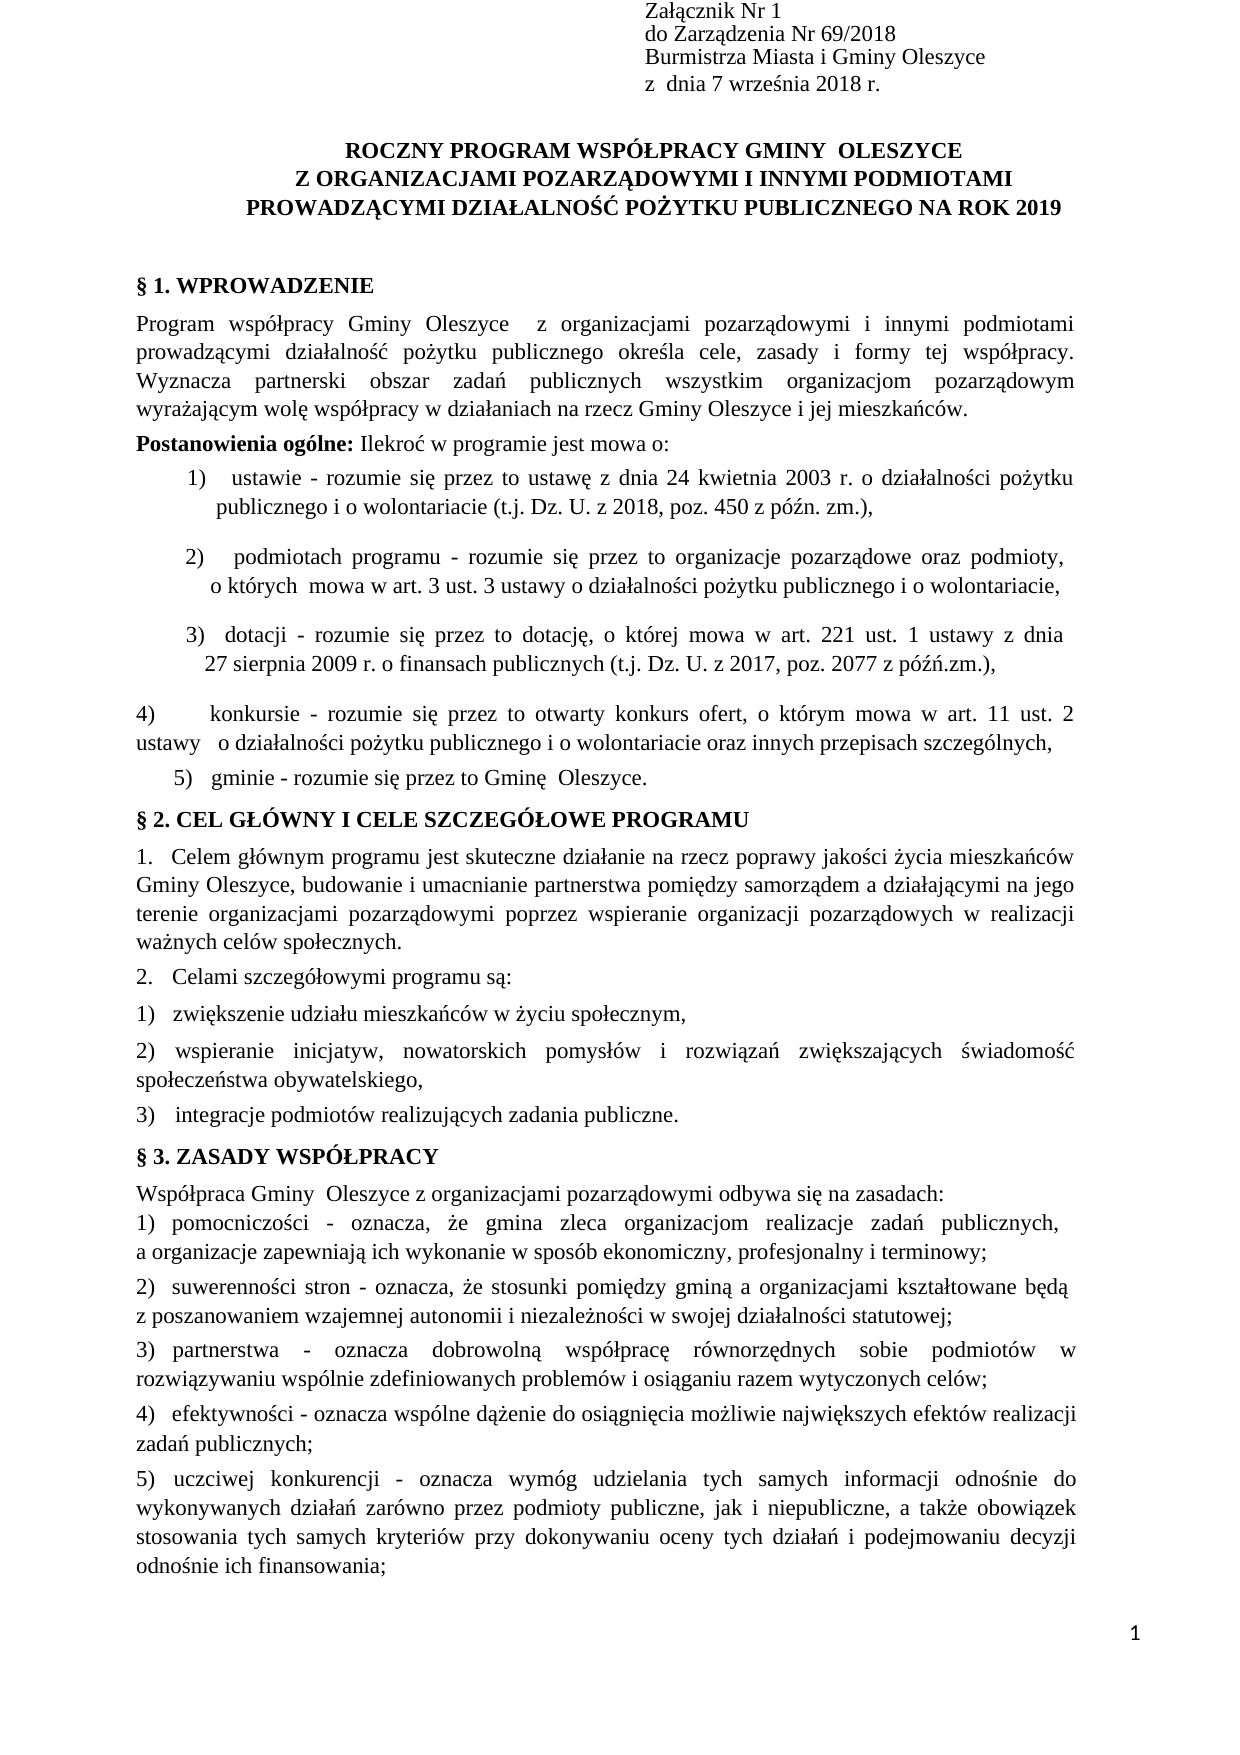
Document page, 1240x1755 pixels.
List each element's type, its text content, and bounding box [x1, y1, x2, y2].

text Postanowienia ogólne: Ilekroć w programie jest mowa o: [136, 428, 1076, 457]
list wspieranie inicjatyw, nowatorskich pomysłów i rozwiązań zwiększających świadomość społeczeństwa obywatelskiego, [136, 1036, 1076, 1093]
text Burmistrza Miasta i Gminy Oleszyce [136, 46, 1140, 69]
list suwerenności stron - oznacza, że stosunki pomiędzy gminą a organizacjami kształtowane będą z poszanowaniem wzajemnej autonomii i niezależności w swojej działalności statutowej; [136, 1272, 1078, 1329]
subtitle § 2. CEL GŁÓWNY I CELE SZCZEGÓŁOWE PROGRAMU [749, 809, 1140, 832]
text ROCZNY PROGRAM WSPÓŁPRACY GMINY OLESZYCE Z ORGANIZACJAMI POZARZĄDOWYMI I INNYMI PODMIOTAMI PROWADZĄCYMI DZIAŁALNOŚĆ POŻYTKU PUBLICZNEGO NA ROK 2019 [167, 135, 1140, 221]
list uczciwej konkurencji - oznacza wymóg udzielania tych samych informacji odnośnie do wykonywanych działań zarówno przez podmioty publiczne, jak i niepubliczne, a także obowiązek stosowania tych samych kryteriów przy dokonywaniu oceny tych działań i podejmowaniu decyzji odnośnie ich finansowania; [136, 1549, 1078, 1579]
text z dnia 7 września 2018 r. [882, 69, 955, 98]
list integracje podmiotów realizujących zadania publiczne. [679, 1104, 1140, 1127]
text Współpraca Gminy Oleszyce z organizacjami pozarządowymi odbywa się na zasadach: [945, 1179, 1076, 1207]
text Załącznik Nr 1 [783, 0, 1140, 23]
list efektywności - oznacza wspólne dążenie do osiągnięcia możliwie największych efektów realizacji zadań publicznych; [136, 1398, 1078, 1457]
list Celem głównym programu jest skuteczne działanie na rzecz poprawy jakości życia mieszkańców Gminy Oleszyce, budowanie i umacnianie partnerstwa pomiędzy samorządem a działającymi na jego terenie organizacjami pozarządowymi poprzez wspieranie organizacji pozarządowych w realizacji ważnych celów społecznych. [136, 841, 1076, 871]
list Celami szczegółowymi programu są: [512, 966, 1140, 989]
list Celem głównym programu jest skuteczne działanie na rzecz poprawy jakości życia mieszkańców Gminy Oleszyce, budowanie i umacnianie partnerstwa pomiędzy samorządem a działającymi na jego terenie organizacjami pozarządowymi poprzez wspieranie organizacji pozarządowych w realizacji ważnych celów społecznych. [136, 926, 1076, 956]
subtitle § 1. WPROWADZENIE [374, 276, 1140, 298]
list partnerstwa - oznacza dobrowolną współpracę równorzędnych sobie podmiotów w rozwiązywaniu wspólnie zdefiniowanych problemów i osiąganiu razem wytyczonych celów; [136, 1335, 1078, 1392]
list gminie - rozumie się przez to Gminę Oleszyce. [648, 767, 1140, 790]
text 3) dotacji - rozumie się przez to dotację, o której mowa w art. 221 ust. 1 ustawy z dnia 27 sierpnia 2009 r. o finansach publicznych (t.j. Dz. U. z 2017, poz. 2077 z późń.zm.), [136, 648, 1076, 677]
subtitle § 3. ZASADY WSPÓŁPRACY [439, 1146, 1140, 1169]
list Celami szczegółowymi programu są: [136, 966, 172, 989]
list konkursie - rozumie się przez to otwarty konkurs ofert, o którym mowa w art. 11 ust. 2 ustawy o działalności pożytku publicznego i o wolontariacie oraz innych przepisach szczególnych, [136, 698, 1076, 756]
list uczciwej konkurencji - oznacza wymóg udzielania tych samych informacji odnośnie do wykonywanych działań zarówno przez podmioty publiczne, jak i niepubliczne, a także obowiązek stosowania tych samych kryteriów przy dokonywaniu oceny tych działań i podejmowaniu decyzji odnośnie ich finansowania; [136, 1463, 1078, 1494]
text do Zarządzenia Nr 69/2018 [897, 23, 1140, 46]
text 1) ustawie - rozumie się przez to ustawę z dnia 24 kwietnia 2003 r. o działalności pożytku publicznego i o wolontariacie (t.j. Dz. U. z 2018, poz. 450 z późn. zm.), [136, 491, 1076, 520]
text Program współpracy Gminy Oleszyce z organizacjami pozarządowymi i innymi podmiotami prowadzącymi działalność pożytku publicznego określa cele, zasady i formy tej współpracy. Wyznacza partnerski obszar zadań publicznych wszystkim organizacjom pozarządowym wyrażającym wolę współpracy w działaniach na rzecz Gminy Oleszyce i jej mieszkańców. [136, 393, 1076, 422]
text 2) podmiotach programu - rozumie się przez to organizacje pozarządowe oraz podmioty, o których mowa w art. 3 ust. 3 ustawy o działalności pożytku publicznego i o wolontariacie, [136, 569, 1076, 599]
list zwiększenie udziału mieszkańców w życiu społecznym, [687, 1003, 1140, 1026]
list pomocniczości - oznacza, że gmina zleca organizacjom realizacje zadań publicznych, a organizacje zapewniają ich wykonanie w sposób ekonomiczny, profesjonalny i terminowy; [136, 1207, 1078, 1236]
